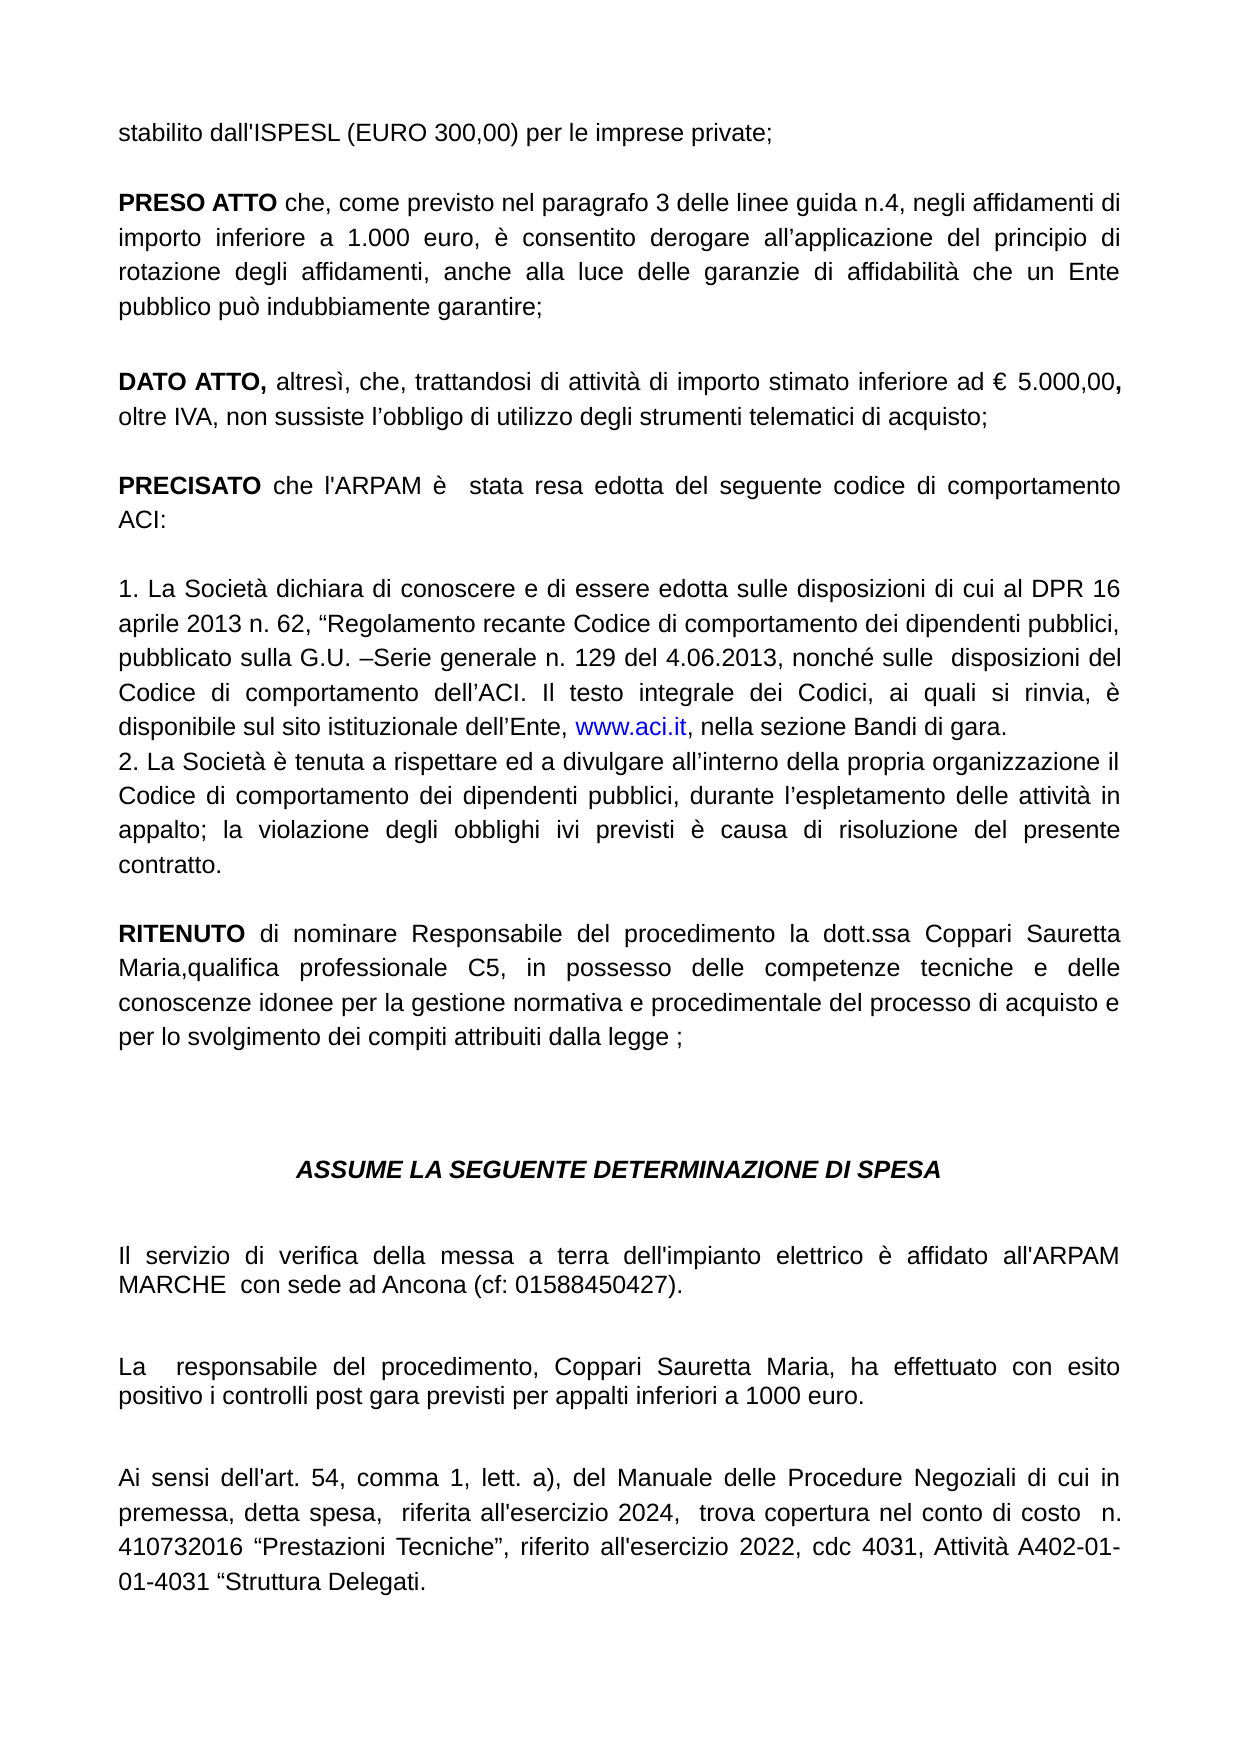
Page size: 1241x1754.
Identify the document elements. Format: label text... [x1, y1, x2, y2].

text stabilito dall'ISPESL (EURO 300,00) per le imprese private; [118, 118, 1122, 147]
text DATO ATTO, altresì, che, trattandosi di attività di importo stimato inferiore ad € 5.000,00, oltre IVA, non sussiste l’obbligo di utilizzo degli strumenti telematici di acquisto; [118, 367, 1122, 431]
text RITENUTO di nominare Responsabile del procedimento la dott.ssa Coppari Sauretta Maria,qualifica professionale C5, in possesso delle competenze tecniche e delle conoscenze idonee per la gestione normativa e procedimentale del processo di acquisto e per lo svolgimento dei compiti attribuiti dalla legge ; [118, 919, 1122, 1051]
text Ai sensi dell'art. 54, comma 1, lett. a), del Manuale delle Procedure Negoziali di cui in premessa, detta spesa, riferita all'esercizio 2024, trova copertura nel conto di costo n. 410732016 “Prestazioni Tecniche”, riferito all'esercizio 2022, cdc 4031, Attività A402-01-01-4031 “Struttura Delegati. [118, 1463, 1122, 1596]
text La responsabile del procedimento, Coppari Sauretta Maria, ha effettuato con esito positivo i controlli post gara previsti per appalti inferiori a 1000 euro. [118, 1352, 1122, 1409]
text 2. La Società è tenuta a rispettare ed a divulgare all’interno della propria organizzazione il Codice di comportamento dei dipendenti pubblici, durante l’espletamento delle attività in appalto; la violazione degli obblighi ivi previsti è causa di risoluzione del presente contratto. [118, 747, 1122, 879]
text PRESO ATTO che, come previsto nel paragrafo 3 delle linee guida n.4, negli affidamenti di importo inferiore a 1.000 euro, è consentito derogare all’applicazione del principio di rotazione degli affidamenti, anche alla luce delle garanzie di affidabilità che un Ente pubblico può indubbiamente garantire; [118, 188, 1122, 320]
text PRECISATO che l'ARPAM è stata resa edotta del seguente codice di comportamento ACI: [118, 471, 1122, 534]
text Il servizio di verifica della messa a terra dell'impianto elettrico è affidato all'ARPAM MARCHE con sede ad Ancona (cf: 01588450427). [118, 1241, 1122, 1298]
text 1. La Società dichiara di conoscere e di essere edotta sulle disposizioni di cui al DPR 16 aprile 2013 n. 62, “Regolamento recante Codice di comportamento dei dipendenti pubblici, pubblicato sulla G.U. –Serie generale n. 129 del 4.06.2013, nonché sulle disposizioni del Codice di comportamento dell’ACI. Il testo integrale dei Codici, ai quali si rinvia, è disponibile sul sito istituzionale dell’Ente, www.aci.it, nella sezione Bandi di gara. [118, 574, 1122, 741]
subtitle ASSUME LA SEGUENTE DETERMINAZIONE DI SPESA [118, 1154, 1122, 1183]
